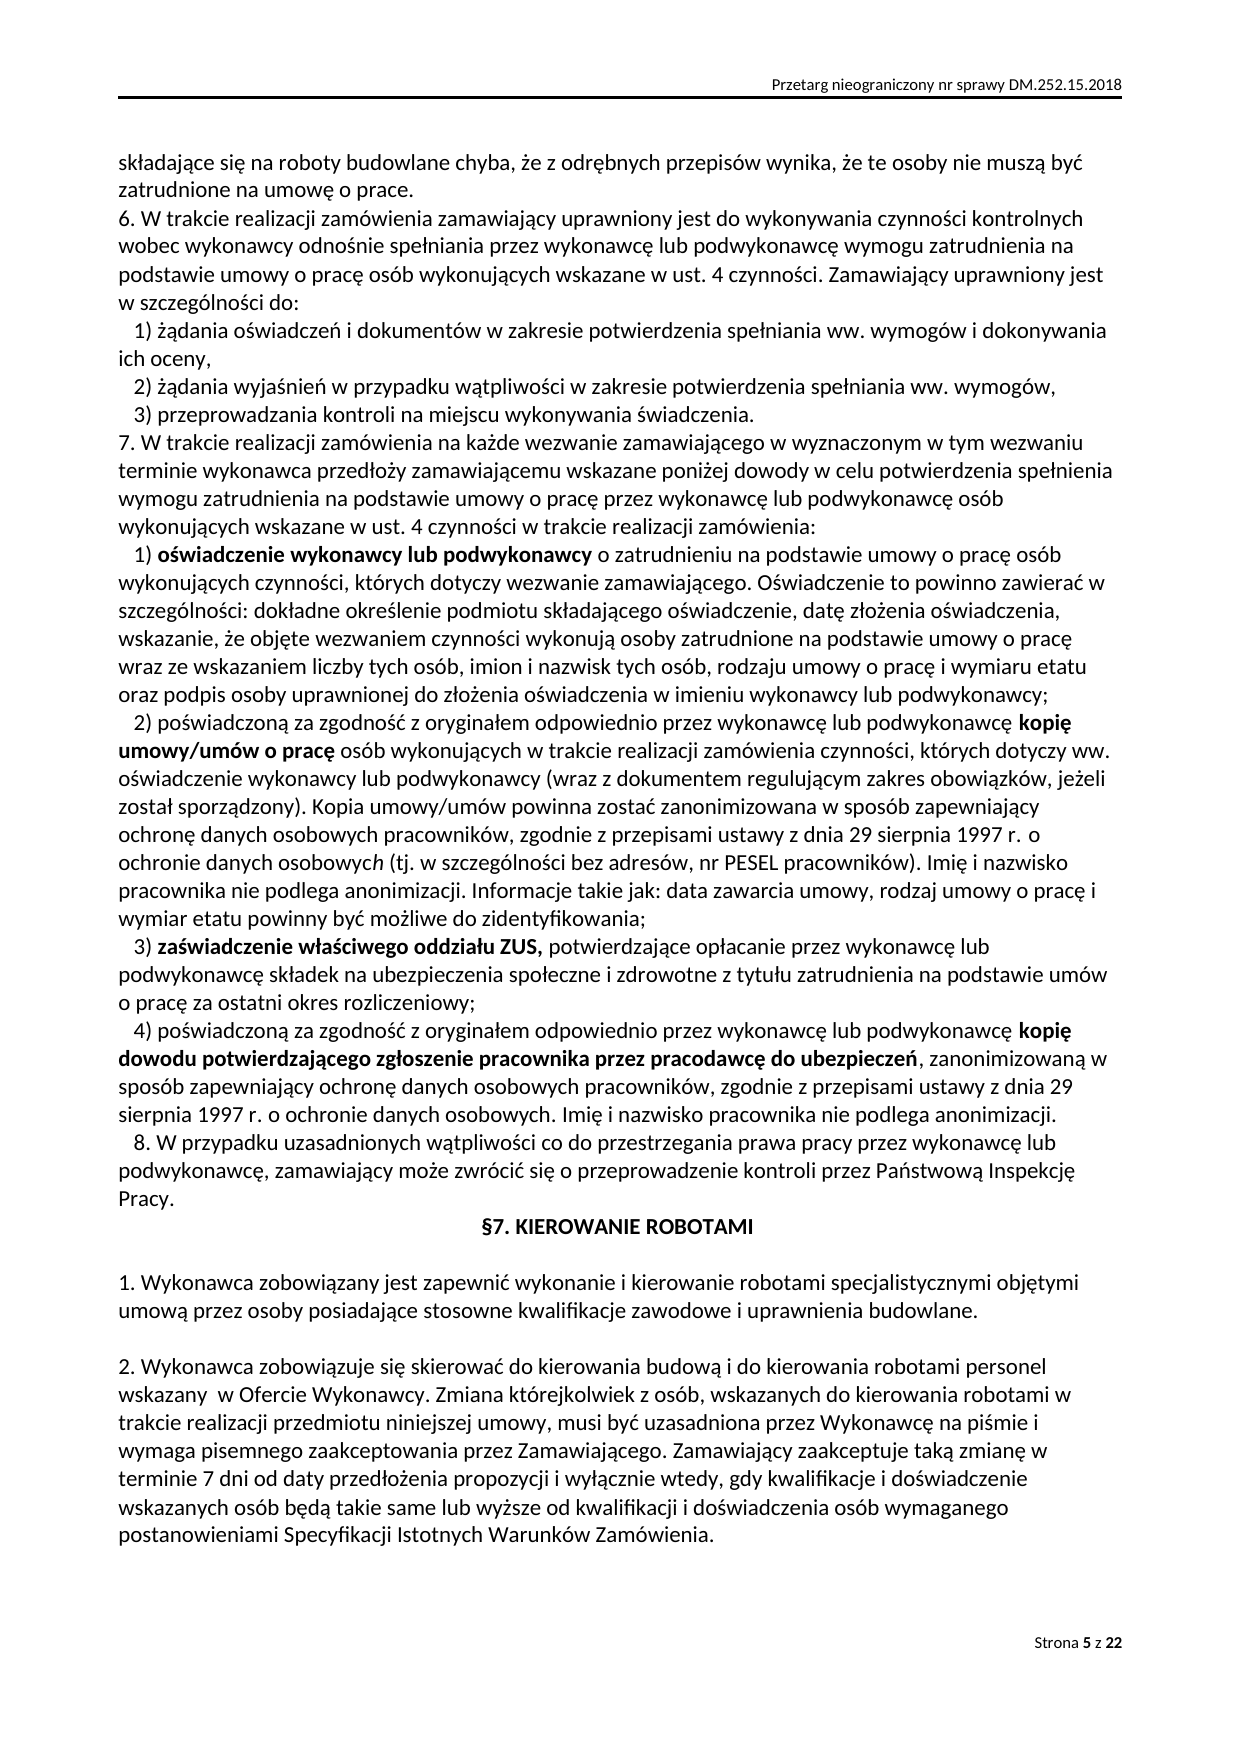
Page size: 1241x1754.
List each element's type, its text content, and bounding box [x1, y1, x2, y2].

text oświadczenie wykonawcy lub podwykonawcy (wraz z dokumentem regulującym zakres obowiązków, jeżeli [118, 764, 1122, 792]
text 1) żądania oświadczeń i dokumentów w zakresie potwierdzenia spełniania ww. wymogów i dokonywania ich oceny, [118, 316, 1122, 372]
text 1) oświadczenie wykonawcy lub podwykonawcy o zatrudnieniu na podstawie umowy o pracę osób [118, 540, 1122, 568]
text §7. KIEROWANIE ROBOTAMI [118, 1212, 1122, 1240]
text został sporządzony). Kopia umowy/umów powinna zostać zanonimizowana w sposób zapewniający ochronę danych osobowych pracowników, zgodnie z przepisami ustawy z dnia 29 sierpnia 1997 r. o ochronie danych osobowych (tj. w szczególności bez adresów, nr PESEL pracowników). Imię i nazwisko pracownika nie podlega anonimizacji. Informacje takie jak: data zawarcia umowy, rodzaj umowy o pracę i wymiar etatu powinny być możliwe do zidentyfikowania; [118, 792, 1122, 932]
text składające się na roboty budowlane chyba, że z odrębnych przepisów wynika, że te osoby nie muszą być zatrudnione na umowę o prace. [118, 148, 1122, 204]
text umowy/umów o pracę osób wykonujących w trakcie realizacji zamówienia czynności, których dotyczy ww. [118, 736, 1122, 764]
text wykonujących czynności, których dotyczy wezwanie zamawiającego. Oświadczenie to powinno zawierać w [118, 568, 1122, 596]
text 2) poświadczoną za zgodność z oryginałem odpowiednio przez wykonawcę lub podwykonawcę kopię [118, 708, 1122, 736]
text szczególności: dokładne określenie podmiotu składającego oświadczenie, datę złożenia oświadczenia, [118, 596, 1122, 624]
text 3) zaświadczenie właściwego oddziału ZUS, potwierdzające opłacanie przez wykonawcę lub podwykonawcę składek na ubezpieczenia społeczne i zdrowotne z tytułu zatrudnienia na podstawie umów o pracę za ostatni okres rozliczeniowy; [118, 932, 1122, 1016]
text 8. W przypadku uzasadnionych wątpliwości co do przestrzegania prawa pracy przez wykonawcę lub [118, 1128, 1122, 1156]
text trakcie realizacji przedmiotu niniejszej umowy, musi być uzasadniona przez Wykonawcę na piśmie i wymaga pisemnego zaakceptowania przez Zamawiającego. Zamawiający zaakceptuje taką zmianę w terminie 7 dni od daty przedłożenia propozycji i wyłącznie wtedy, gdy kwalifikacje i doświadczenie wskazanych osób będą takie same lub wyższe od kwalifikacji i doświadczenia osób wymaganego postanowieniami Specyfikacji Istotnych Warunków Zamówienia. [118, 1408, 1122, 1549]
text 4) poświadczoną za zgodność z oryginałem odpowiednio przez wykonawcę lub podwykonawcę kopię dowodu potwierdzającego zgłoszenie pracownika przez pracodawcę do ubezpieczeń, zanonimizowaną w sposób zapewniający ochronę danych osobowych pracowników, zgodnie z przepisami ustawy z dnia 29 sierpnia 1997 r. o ochronie danych osobowych. Imię i nazwisko pracownika nie podlega anonimizacji. [118, 1016, 1122, 1128]
text podwykonawcę, zamawiający może zwrócić się o przeprowadzenie kontroli przez Państwową Inspekcję Pracy. [118, 1156, 1122, 1212]
text 7. W trakcie realizacji zamówienia na każde wezwanie zamawiającego w wyznaczonym w tym wezwaniu terminie wykonawca przedłoży zamawiającemu wskazane poniżej dowody w celu potwierdzenia spełnienia wymogu zatrudnienia na podstawie umowy o pracę przez wykonawcę lub podwykonawcę osób wykonujących wskazane w ust. 4 czynności w trakcie realizacji zamówienia: [118, 428, 1122, 540]
text 2) żądania wyjaśnień w przypadku wątpliwości w zakresie potwierdzenia spełniania ww. wymogów, [118, 372, 1122, 400]
text 3) przeprowadzania kontroli na miejscu wykonywania świadczenia. [118, 400, 1122, 428]
text 2. Wykonawca zobowiązuje się skierować do kierowania budową i do kierowania robotami personel wskazany w Ofercie Wykonawcy. Zmiana którejkolwiek z osób, wskazanych do kierowania robotami w [118, 1352, 1122, 1408]
text wskazanie, że objęte wezwaniem czynności wykonują osoby zatrudnione na podstawie umowy o pracę wraz ze wskazaniem liczby tych osób, imion i nazwisk tych osób, rodzaju umowy o pracę i wymiaru etatu oraz podpis osoby uprawnionej do złożenia oświadczenia w imieniu wykonawcy lub podwykonawcy; [118, 624, 1122, 708]
text 6. W trakcie realizacji zamówienia zamawiający uprawniony jest do wykonywania czynności kontrolnych wobec wykonawcy odnośnie spełniania przez wykonawcę lub podwykonawcę wymogu zatrudnienia na podstawie umowy o pracę osób wykonujących wskazane w ust. 4 czynności. Zamawiający uprawniony jest w szczególności do: [118, 204, 1122, 316]
text 1. Wykonawca zobowiązany jest zapewnić wykonanie i kierowanie robotami specjalistycznymi objętymi umową przez osoby posiadające stosowne kwalifikacje zawodowe i uprawnienia budowlane. [118, 1268, 1122, 1324]
